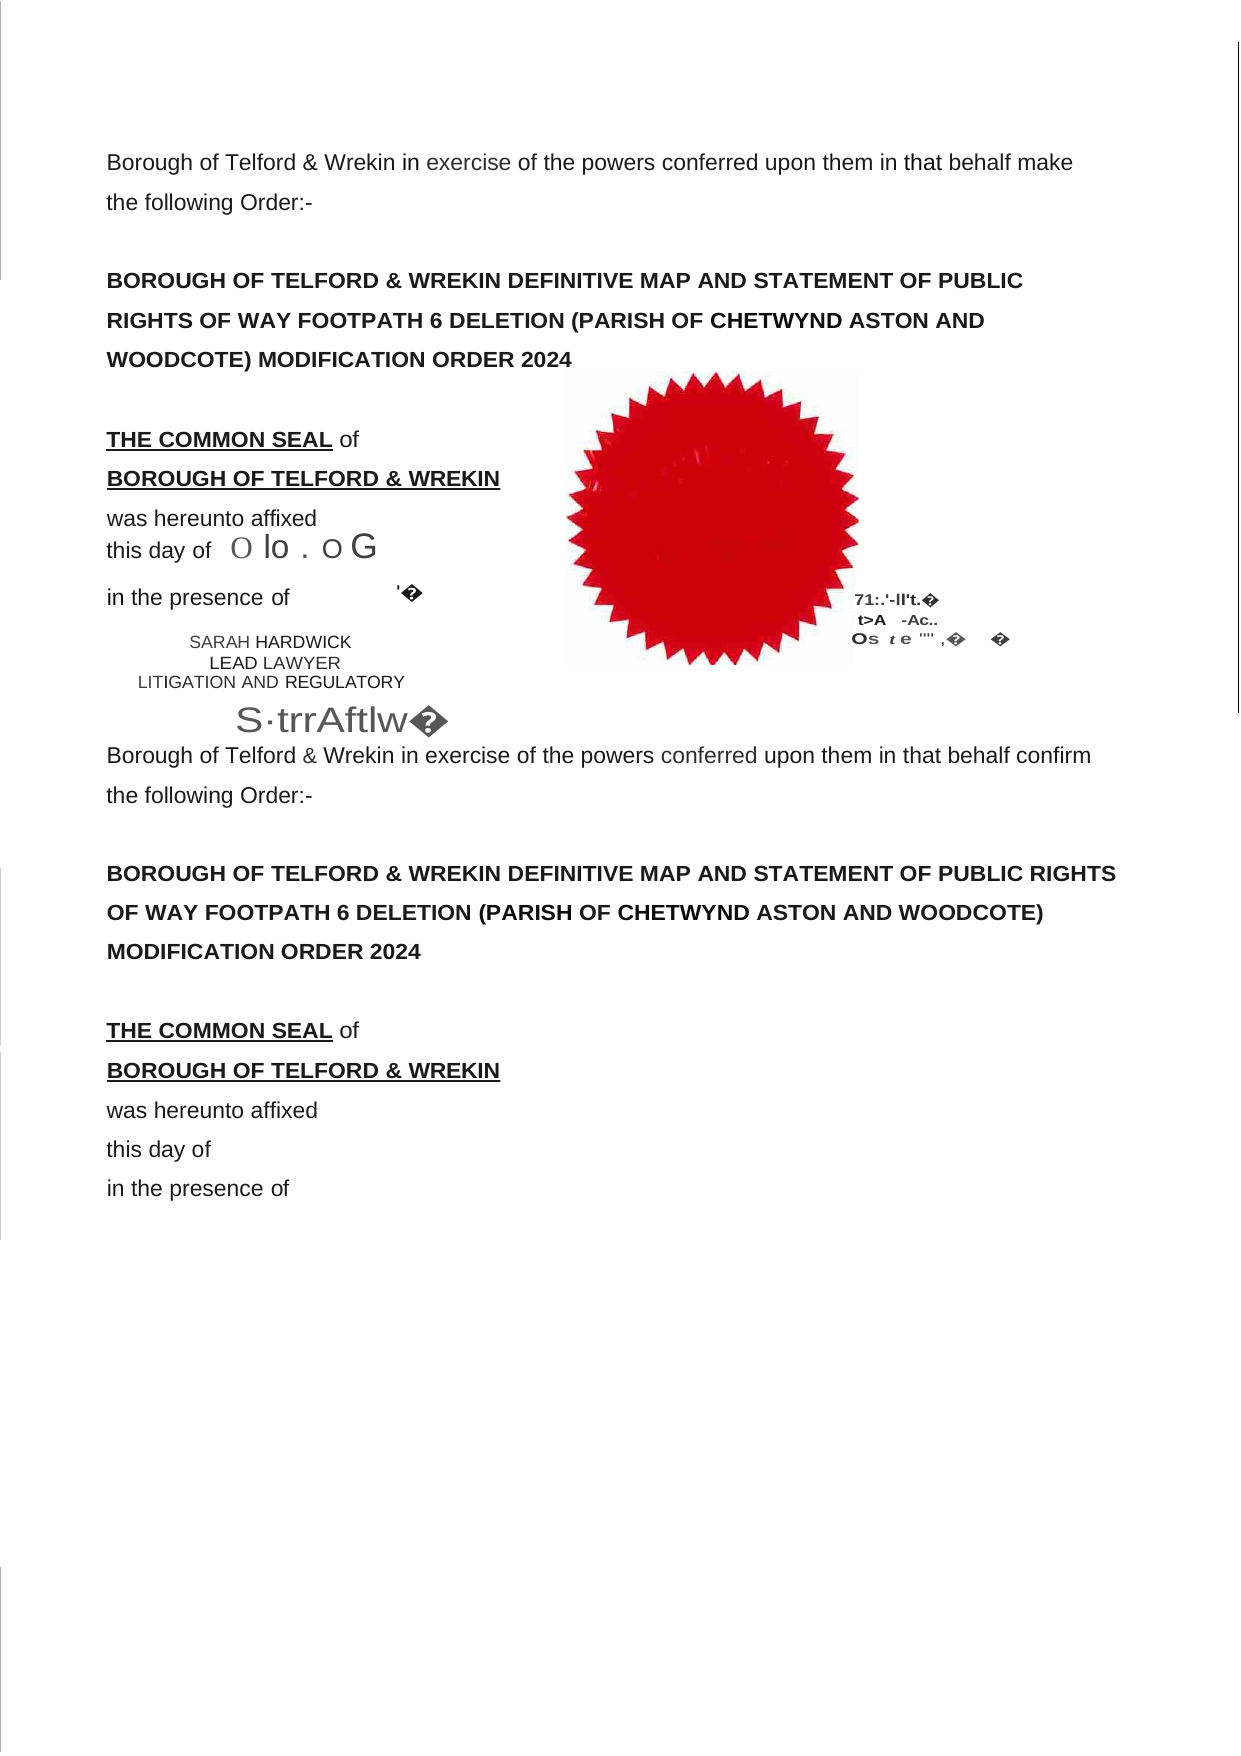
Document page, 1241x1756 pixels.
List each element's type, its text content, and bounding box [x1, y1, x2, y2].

text '� 71:.'-ll't.� [859, 584, 1137, 611]
text [859, 534, 1137, 564]
text LITIGATION AND REGULATORY [138, 673, 1137, 693]
text in the presence of [107, 1175, 1137, 1201]
text [859, 466, 1137, 491]
text was hereunto affixed [107, 505, 565, 532]
text Borough of Telford & Wrekin in exercise of the powers conferred upon them in that behalf confirm the following Order:- [106, 742, 1114, 808]
text [859, 505, 1137, 532]
text Borough of Telford & Wrekin in exercise of the powers conferred upon them in that behalf make the following Order:- [106, 149, 1094, 215]
text '� 71:.'-ll't.� [396, 584, 565, 611]
text S·trrAftlw� [235, 699, 1137, 740]
text BOROUGH OF TELFORD & WREKIN [107, 1058, 1137, 1083]
text t>A -Ac.. [859, 612, 1137, 629]
text THE COMMON SEAL of [106, 426, 565, 452]
text BOROUGH OF TELFORD & WREKIN DEFINITIVE MAP AND STATEMENT OF PUBLIC RIGHTS OF WAY FOOTPATH 6 DELETION (PARISH OF CHETWYND ASTON AND WOODCOTE) MODIFICATION ORDER 2024 [106, 268, 1114, 372]
text BOROUGH OF TELFORD & WREKIN DEFINITIVE MAP AND STATEMENT OF PUBLIC RIGHTS OF WAY FOOTPATH 6 DELETION (PARISH OF CHETWYND ASTON AND WOODCOTE) MODIFICATION ORDER 2024 [106, 860, 1137, 964]
text was hereunto affixed this day of [106, 1097, 348, 1162]
text in the presence of [107, 584, 356, 611]
text this day of O lo . O G [106, 534, 565, 564]
text [859, 426, 1137, 452]
text Os t e "" ,� � [859, 630, 1137, 648]
text SARAH HARDWICK LEAD LAWYER [189, 632, 356, 673]
text THE COMMON SEAL of [106, 1017, 1137, 1043]
text BOROUGH OF TELFORD & WREKIN [107, 466, 565, 491]
